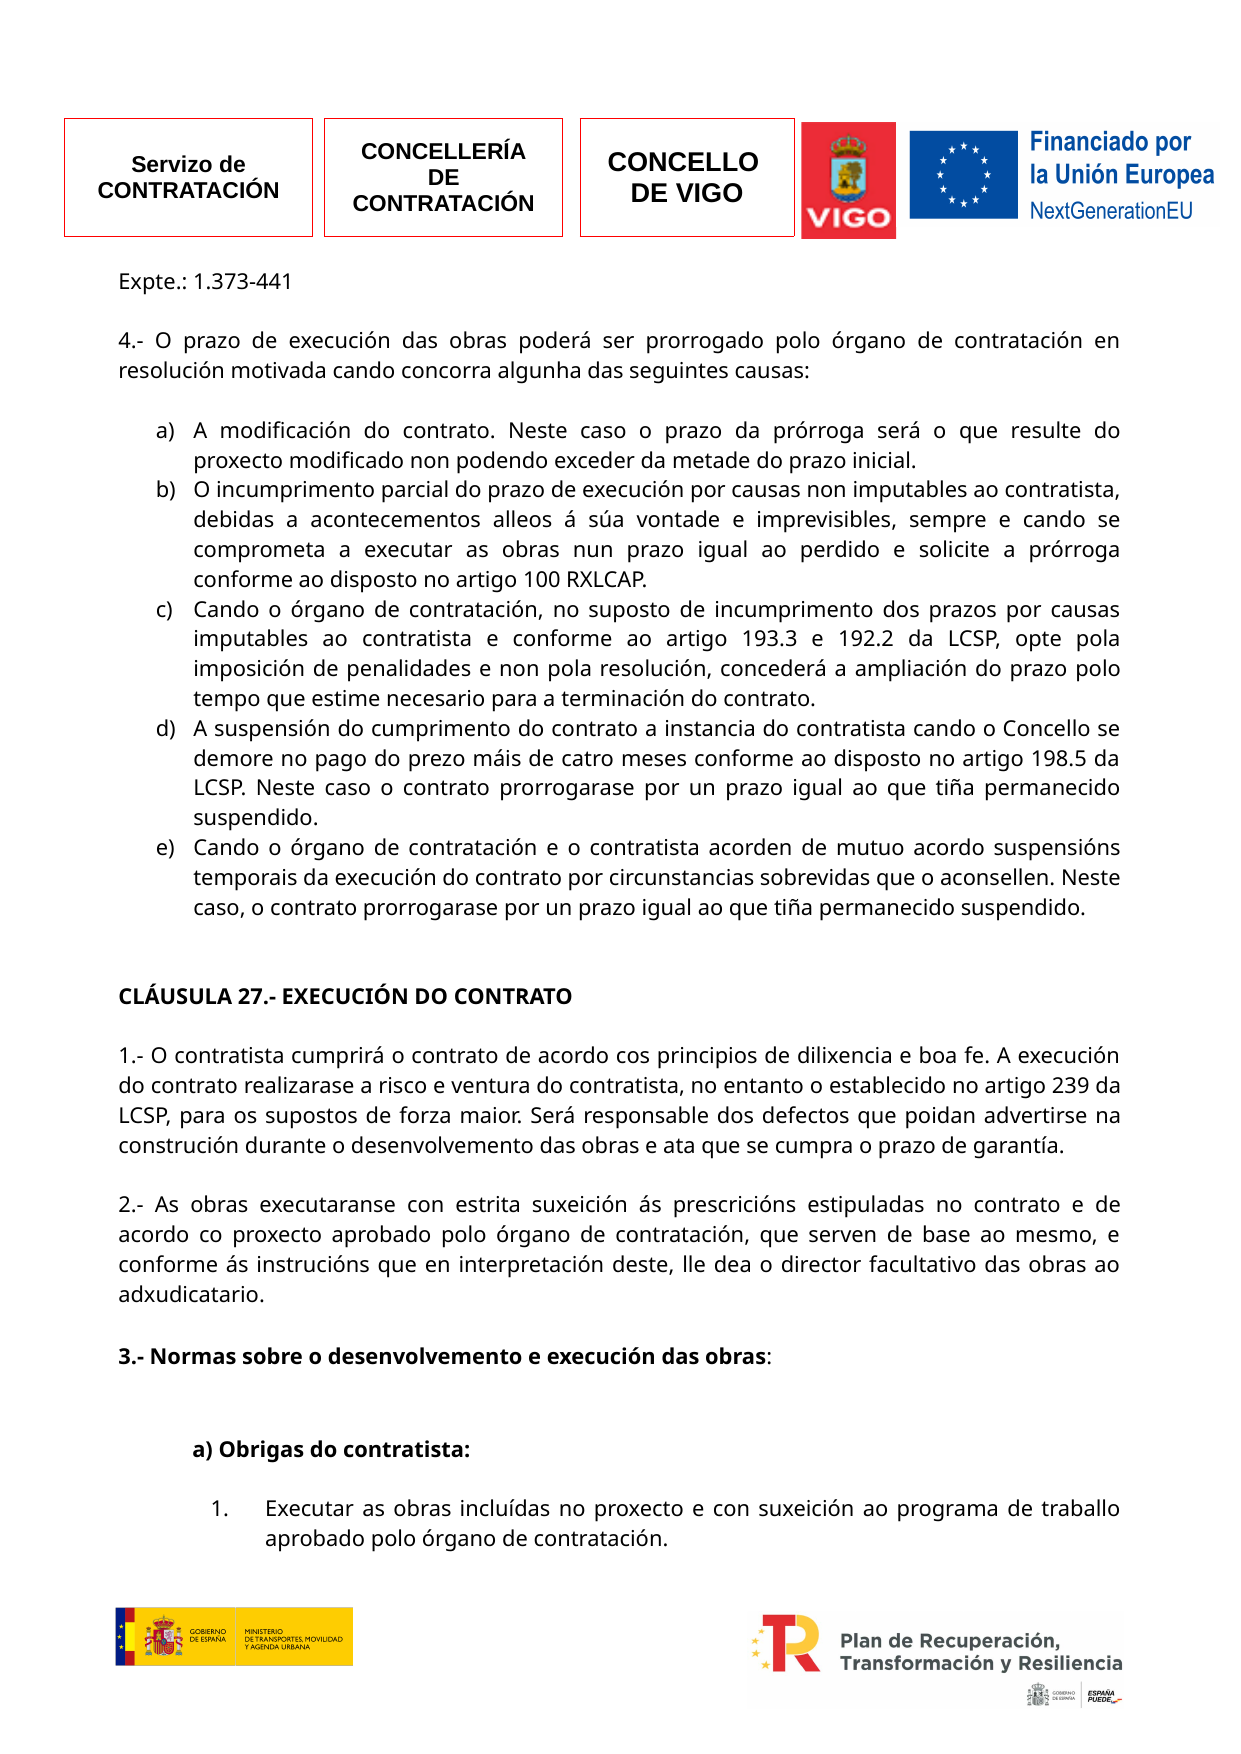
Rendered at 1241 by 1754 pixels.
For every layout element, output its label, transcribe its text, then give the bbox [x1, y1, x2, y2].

list Executar as obras incluídas no proxecto e con suxeición ao programa de traballo aprobado polo órgano de contratación. [210, 1493, 1122, 1553]
list A modificación do contrato. Neste caso o prazo da prórroga será o que resulte do proxecto modificado non podendo exceder da metade do prazo inicial. [156, 415, 1122, 474]
text 1.- O contratista cumprirá o contrato de acordo cos principios de dilixencia e boa fe. A execución do contrato realizarase a risco e ventura do contratista, no entanto o establecido no artigo 239 da LCSP, para os supostos de forza maior. Será responsable dos defectos que poidan advertirse na construción durante o desenvolvemento das obras e ata que se cumpra o prazo de garantía. [118, 1040, 1122, 1159]
list O incumprimento parcial do prazo de execución por causas non imputables ao contratista, debidas a acontecementos alleos á súa vontade e imprevisibles, sempre e cando se comprometa a executar as obras nun prazo igual ao perdido e solicite a prórroga conforme ao disposto no artigo 100 RXLCAP. [156, 474, 1122, 593]
list A suspensión do cumprimento do contrato a instancia do contratista cando o Concello se demore no pago do prezo máis de catro meses conforme ao disposto no artigo 198.5 da LCSP. Neste caso o contrato prorrogarase por un prazo igual ao que tiña permanecido suspendido. [156, 713, 1122, 832]
text 3.- Normas sobre o desenvolvemento e execución das obras: [118, 1341, 1122, 1371]
list Cando o órgano de contratación, no suposto de incumprimento dos prazos por causas imputables ao contratista e conforme ao artigo 193.3 e 192.2 da LCSP, opte pola imposición de penalidades e non pola resolución, concederá a ampliación do prazo polo tempo que estime necesario para a terminación do contrato. [156, 593, 1122, 713]
picture [114, 1607, 354, 1667]
text CLÁUSULA 27.- EXECUCIÓN DO CONTRATO [118, 981, 1122, 1011]
text a) Obrigas do contratista: [192, 1433, 1122, 1463]
text 2.- As obras executaranse con estrita suxeición ás prescricións estipuladas no contrato e de acordo co proxecto aprobado polo órgano de contratación, que serven de base ao mesmo, e conforme ás instrucións que en interpretación deste, lle dea o director facultativo das obras ao adxudicatario. [118, 1189, 1122, 1308]
text 4.- O prazo de execución das obras poderá ser prorrogado polo órgano de contratación en resolución motivada cando concorra algunha das seguintes causas: [118, 325, 1122, 385]
picture [747, 1611, 1125, 1709]
list Cando o órgano de contratación e o contratista acorden de mutuo acordo suspensións temporais da execución do contrato por circunstancias sobrevidas que o aconsellen. Neste caso, o contrato prorrogarase por un prazo igual ao que tiña permanecido suspendido. [156, 832, 1122, 921]
picture [801, 122, 1221, 239]
